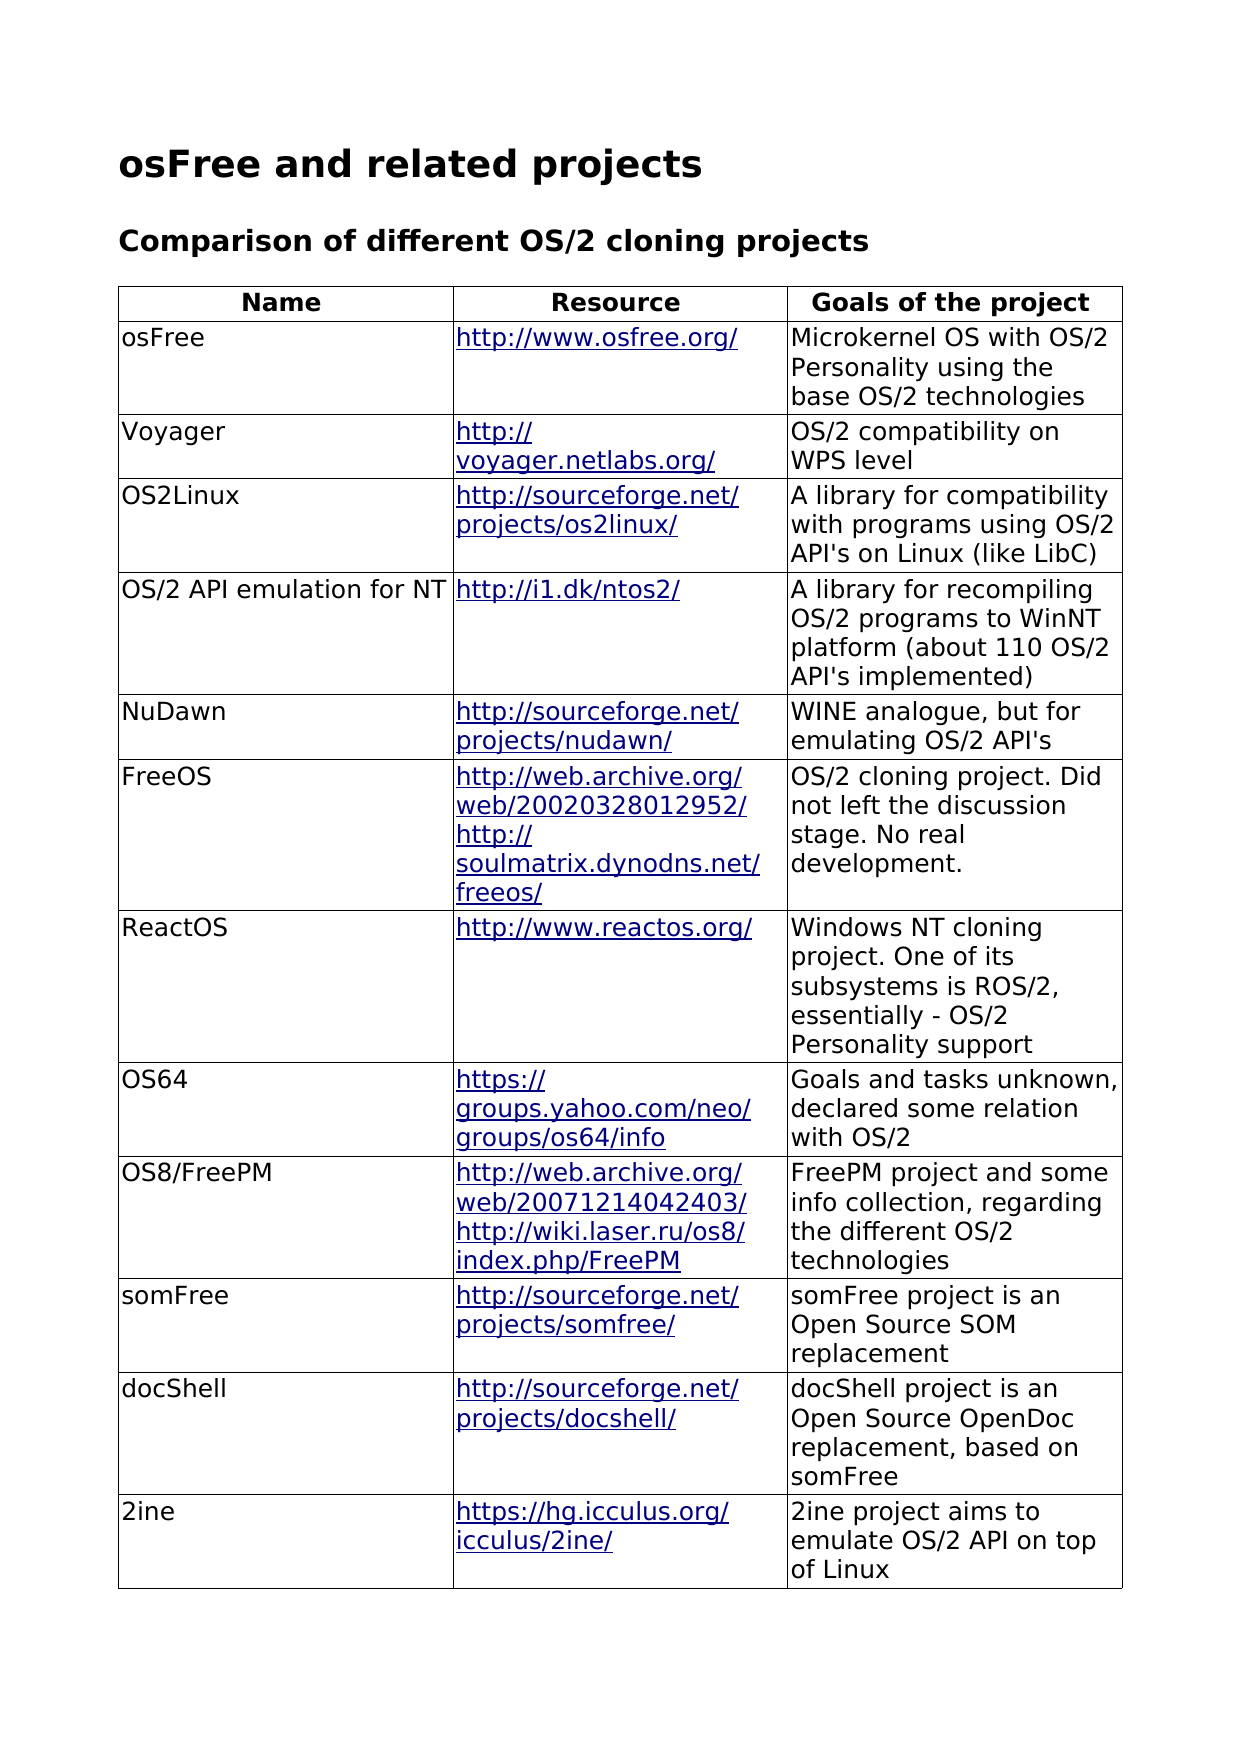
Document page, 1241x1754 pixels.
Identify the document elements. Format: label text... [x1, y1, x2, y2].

table_cell http://voyager.netlabs.org/ [454, 415, 787, 478]
table_cell somFree [119, 1279, 453, 1372]
table_cell OS2Linux [119, 479, 453, 572]
table_cell Microkernel OS with OS/2 Personality using the base OS/2 technologies [788, 322, 1122, 414]
table_cell http://sourceforge.net/projects/nudawn/ [454, 695, 787, 759]
table_cell OS/2 cloning project. Did not left the discussion stage. No real development. [788, 760, 1122, 910]
table_cell Goals and tasks unknown, declared some relation with OS/2 [788, 1063, 1122, 1156]
table_cell Voyager [119, 415, 453, 478]
table_cell FreePM project and some info collection, regarding the different OS/2 technologies [788, 1157, 1122, 1278]
table_cell FreeOS [119, 760, 453, 910]
subtitle osFree and related projects [118, 143, 1122, 187]
table_header Resource [454, 287, 787, 321]
table_cell WINE analogue, but for emulating OS/2 API's [788, 695, 1122, 759]
table_cell http://sourceforge.net/projects/docshell/ [454, 1373, 787, 1494]
table_cell A library for recompiling OS/2 programs to WinNT platform (about 110 OS/2 API's implemented) [788, 573, 1122, 694]
table_cell http://www.reactos.org/ [454, 911, 787, 1062]
table_cell 2ine project aims to emulate OS/2 API on top of Linux [788, 1495, 1122, 1588]
table_cell osFree [119, 322, 453, 414]
table_cell https://groups.yahoo.com/neo/groups/os64/info [454, 1063, 787, 1156]
table_cell Windows NT cloning project. One of its subsystems is ROS/2, essentially - OS/2 Personality support [788, 911, 1122, 1062]
table_cell http://sourceforge.net/projects/somfree/ [454, 1279, 787, 1372]
table_cell http://www.osfree.org/ [454, 322, 787, 414]
table_cell http://web.archive.org/web/20071214042403/http://wiki.laser.ru/os8/index.php/FreePM [454, 1157, 787, 1278]
table_cell OS64 [119, 1063, 453, 1156]
table_cell OS/2 API emulation for NT [119, 573, 453, 694]
table_cell http://sourceforge.net/projects/os2linux/ [454, 479, 787, 572]
table_cell NuDawn [119, 695, 453, 759]
table_cell docShell [119, 1373, 453, 1494]
table_header Name [119, 287, 453, 321]
table_header Goals of the project [788, 287, 1122, 321]
table_cell OS/2 compatibility on WPS level [788, 415, 1122, 478]
table_cell https://hg.icculus.org/icculus/2ine/ [454, 1495, 787, 1588]
table_cell A library for compatibility with programs using OS/2 API's on Linux (like LibC) [788, 479, 1122, 572]
table_cell 2ine [119, 1495, 453, 1588]
table_cell http://web.archive.org/web/20020328012952/http://soulmatrix.dynodns.net/freeos/ [454, 760, 787, 910]
table_cell ReactOS [119, 911, 453, 1062]
subtitle Comparison of different OS/2 cloning projects [118, 224, 1122, 258]
table_cell docShell project is an Open Source OpenDoc replacement, based on somFree [788, 1373, 1122, 1494]
table_cell OS8/FreePM [119, 1157, 453, 1278]
table_cell http://i1.dk/ntos2/ [454, 573, 787, 694]
table_cell somFree project is an Open Source SOM replacement [788, 1279, 1122, 1372]
